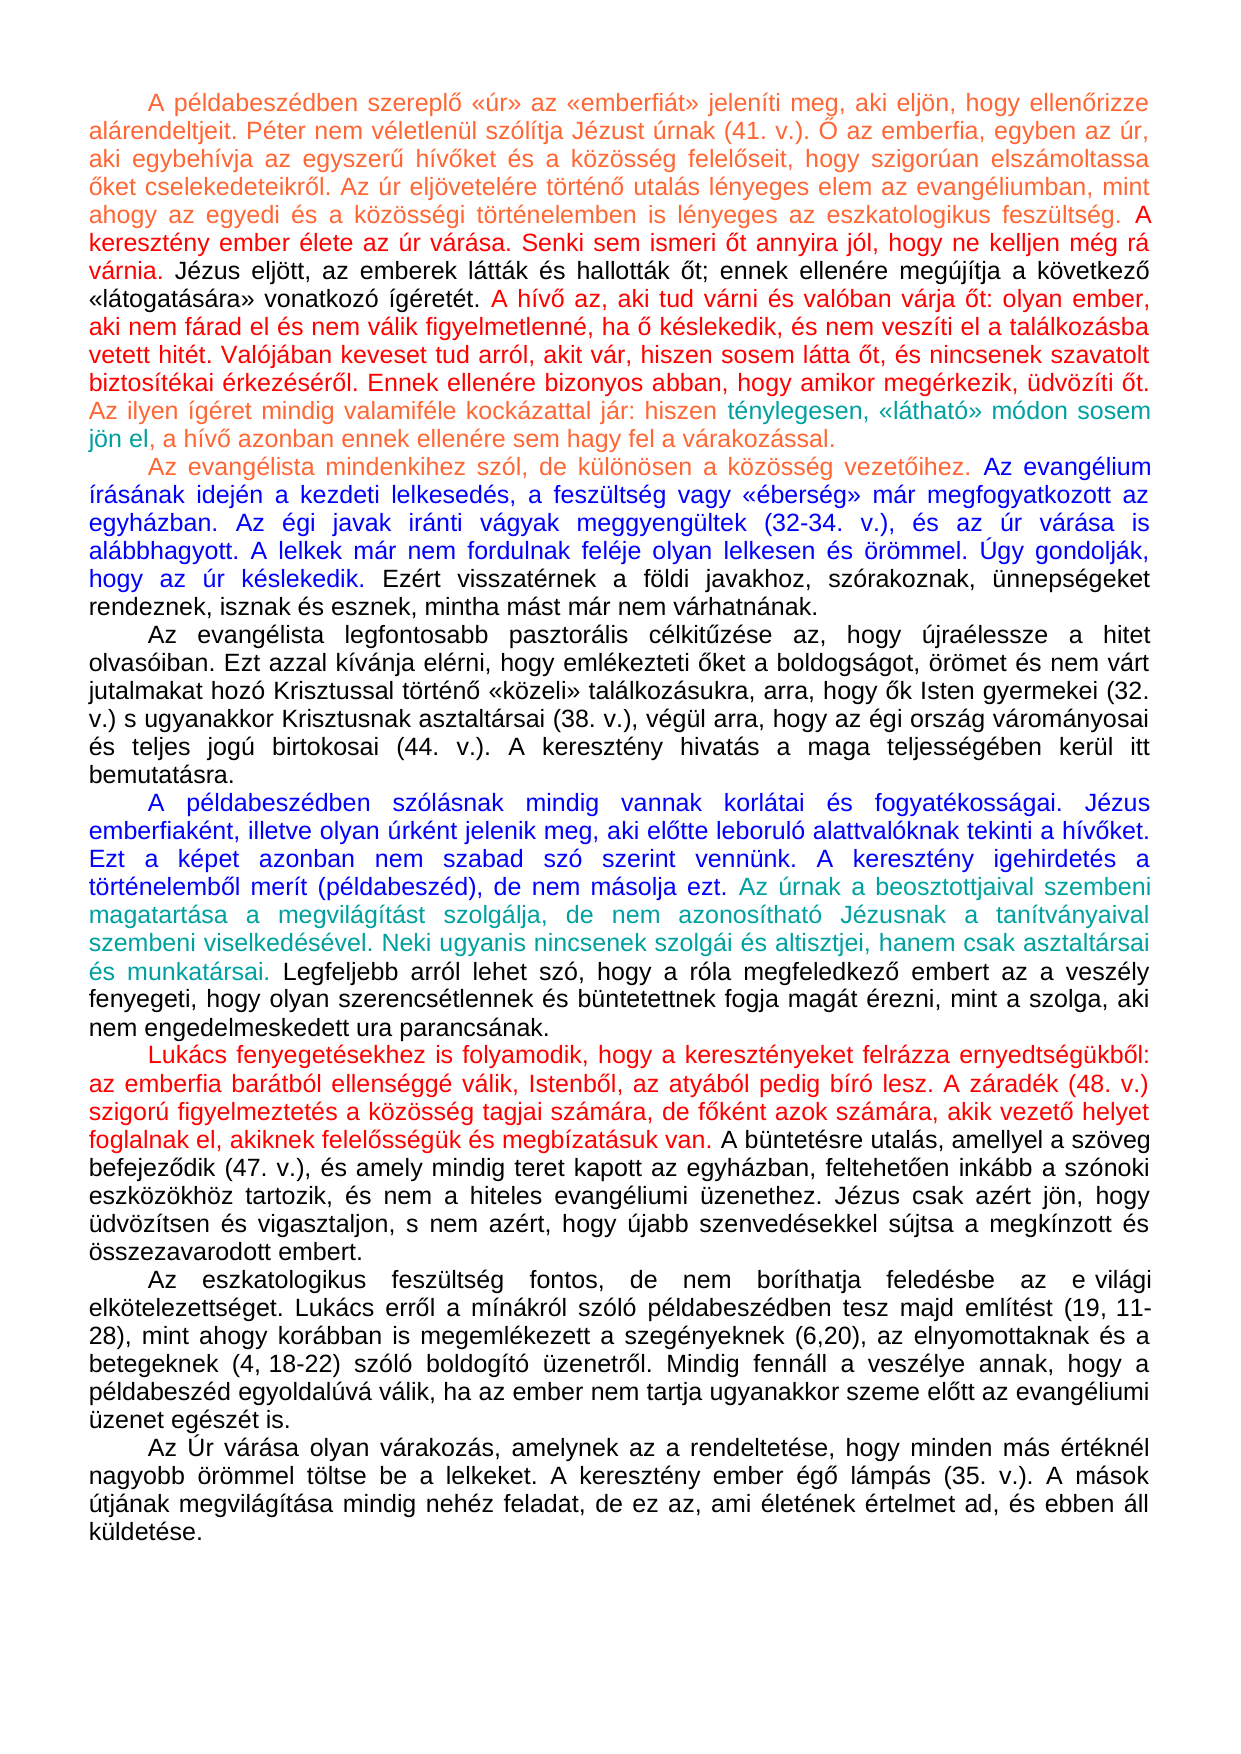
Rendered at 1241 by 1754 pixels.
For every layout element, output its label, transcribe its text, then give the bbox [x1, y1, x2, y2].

text Az Úr várása olyan várakozás, amelynek az a rendeltetése, hogy minden más értéknél nagyobb örömmel töltse be a lelkeket. A keresztény ember égő lámpás (35. v.). A mások útjának megvilágítása mindig nehéz feladat, de ez az, ami életének értelmet ad, és ebben áll küldetése. [88, 1433, 1152, 1546]
text Lukács fenyegetésekhez is folyamodik, hogy a keresztényeket felrázza ernyedtségükből: az emberfia barátból ellenséggé válik, Istenből, az atyából pedig bíró lesz. A záradék (48. v.) szigorú figyelmeztetés a közösség tagjai számára, de főként azok számára, akik vezető helyet foglalnak el, akiknek felelősségük és megbízatásuk van. A büntetésre utalás, amellyel a szöveg befejeződik (47. v.), és amely mindig teret kapott az egyházban, feltehetően inkább a szónoki eszközökhöz tartozik, és nem a hiteles evangéliumi üzenethez. Jézus csak azért jön, hogy üdvözítsen és vigasztaljon, s nem azért, hogy újabb szenvedésekkel sújtsa a megkínzott és összezavarodott embert. [88, 1041, 1152, 1265]
text A példabeszédben szereplő «úr» az «emberfiát» jeleníti meg, aki eljön, hogy ellenőrizze alárendeltjeit. Péter nem véletlenül szólítja Jézust úrnak (41. v.). Ő az emberfia, egyben az úr, aki egybehívja az egyszerű hívőket és a közösség felelőseit, hogy szigorúan elszámoltassa őket cselekedeteikről. Az úr eljövetelére történő utalás lényeges elem az evangéliumban, mint ahogy az egyedi és a közösségi történelemben is lényeges az eszkatologikus feszültség. A keresztény ember élete az úr várása. Senki sem ismeri őt annyira jól, hogy ne kelljen még rá várnia. Jézus eljött, az emberek látták és hallották őt; ennek ellenére megújítja a következő «látogatására» vonatkozó ígéretét. A hívő az, aki tud várni és valóban várja őt: olyan ember, aki nem fárad el és nem válik figyelmetlenné, ha ő késlekedik, és nem veszíti el a találkozásba vetett hitét. Valójában keveset tud arról, akit vár, hiszen sosem látta őt, és nincsenek szavatolt biztosítékai érkezéséről. Ennek ellenére bizonyos abban, hogy amikor megérkezik, üdvözíti őt. Az ilyen ígéret mindig valamiféle kockázattal jár: hiszen ténylegesen, «látható» módon sosem jön el, a hívő azonban ennek ellenére sem hagy fel a várakozással. [88, 88, 1152, 453]
text Az evangélista mindenkihez szól, de különösen a közösség vezetőihez. Az evangélium írásának idején a kezdeti lelkesedés, a feszültség vagy «éberség» már megfogyatkozott az egyházban. Az égi javak iránti vágyak meggyengültek (32-34. v.), és az úr várása is alábbhagyott. A lelkek már nem fordulnak feléje olyan lelkesen és örömmel. Úgy gondolják, hogy az úr késlekedik. Ezért visszatérnek a földi javakhoz, szórakoznak, ünnepségeket rendeznek, isznak és esznek, mintha mást már nem várhatnának. [88, 453, 1152, 621]
text A példabeszédben szólásnak mindig vannak korlátai és fogyatékosságai. Jézus emberfiaként, illetve olyan úrként jelenik meg, aki előtte leboruló alattvalóknak tekinti a hívőket. Ezt a képet azonban nem szabad szó szerint vennünk. A keresztény igehirdetés a történelemből merít (példabeszéd), de nem másolja ezt. Az úrnak a beosztottjaival szembeni magatartása a megvilágítást szolgálja, de nem azonosítható Jézusnak a tanítványaival szembeni viselkedésével. Neki ugyanis nincsenek szolgái és altisztjei, hanem csak asztaltársai és munkatársai. Legfeljebb arról lehet szó, hogy a róla megfeledkező embert az a veszély fenyegeti, hogy olyan szerencsétlennek és büntetettnek fogja magát érezni, mint a szolga, aki nem engedelmeskedett ura parancsának. [88, 789, 1152, 1041]
text Az eszkatologikus feszültség fontos, de nem boríthatja feledésbe az e világi elkötelezettséget. Lukács erről a mínákról szóló példabeszédben tesz majd említést (19, 11-28), mint ahogy korábban is megemlékezett a szegényeknek (6,20), az elnyomottaknak és a betegeknek (4, 18-22) szóló boldogító üzenetről. Mindig fennáll a veszélye annak, hogy a példabeszéd egyoldalúvá válik, ha az ember nem tartja ugyanakkor szeme előtt az evangéliumi üzenet egészét is. [88, 1265, 1152, 1433]
text Az evangélista legfontosabb pasztorális célkitűzése az, hogy újraélessze a hitet olvasóiban. Ezt azzal kívánja elérni, hogy emlékezteti őket a boldogságot, örömet és nem várt jutalmakat hozó Krisztussal történő «közeli» találkozásukra, arra, hogy ők Isten gyermekei (32. v.) s ugyanakkor Krisztusnak asztaltársai (38. v.), végül arra, hogy az égi ország várományosai és teljes jogú birtokosai (44. v.). A keresztény hivatás a maga teljességében kerül itt bemutatásra. [88, 621, 1152, 789]
